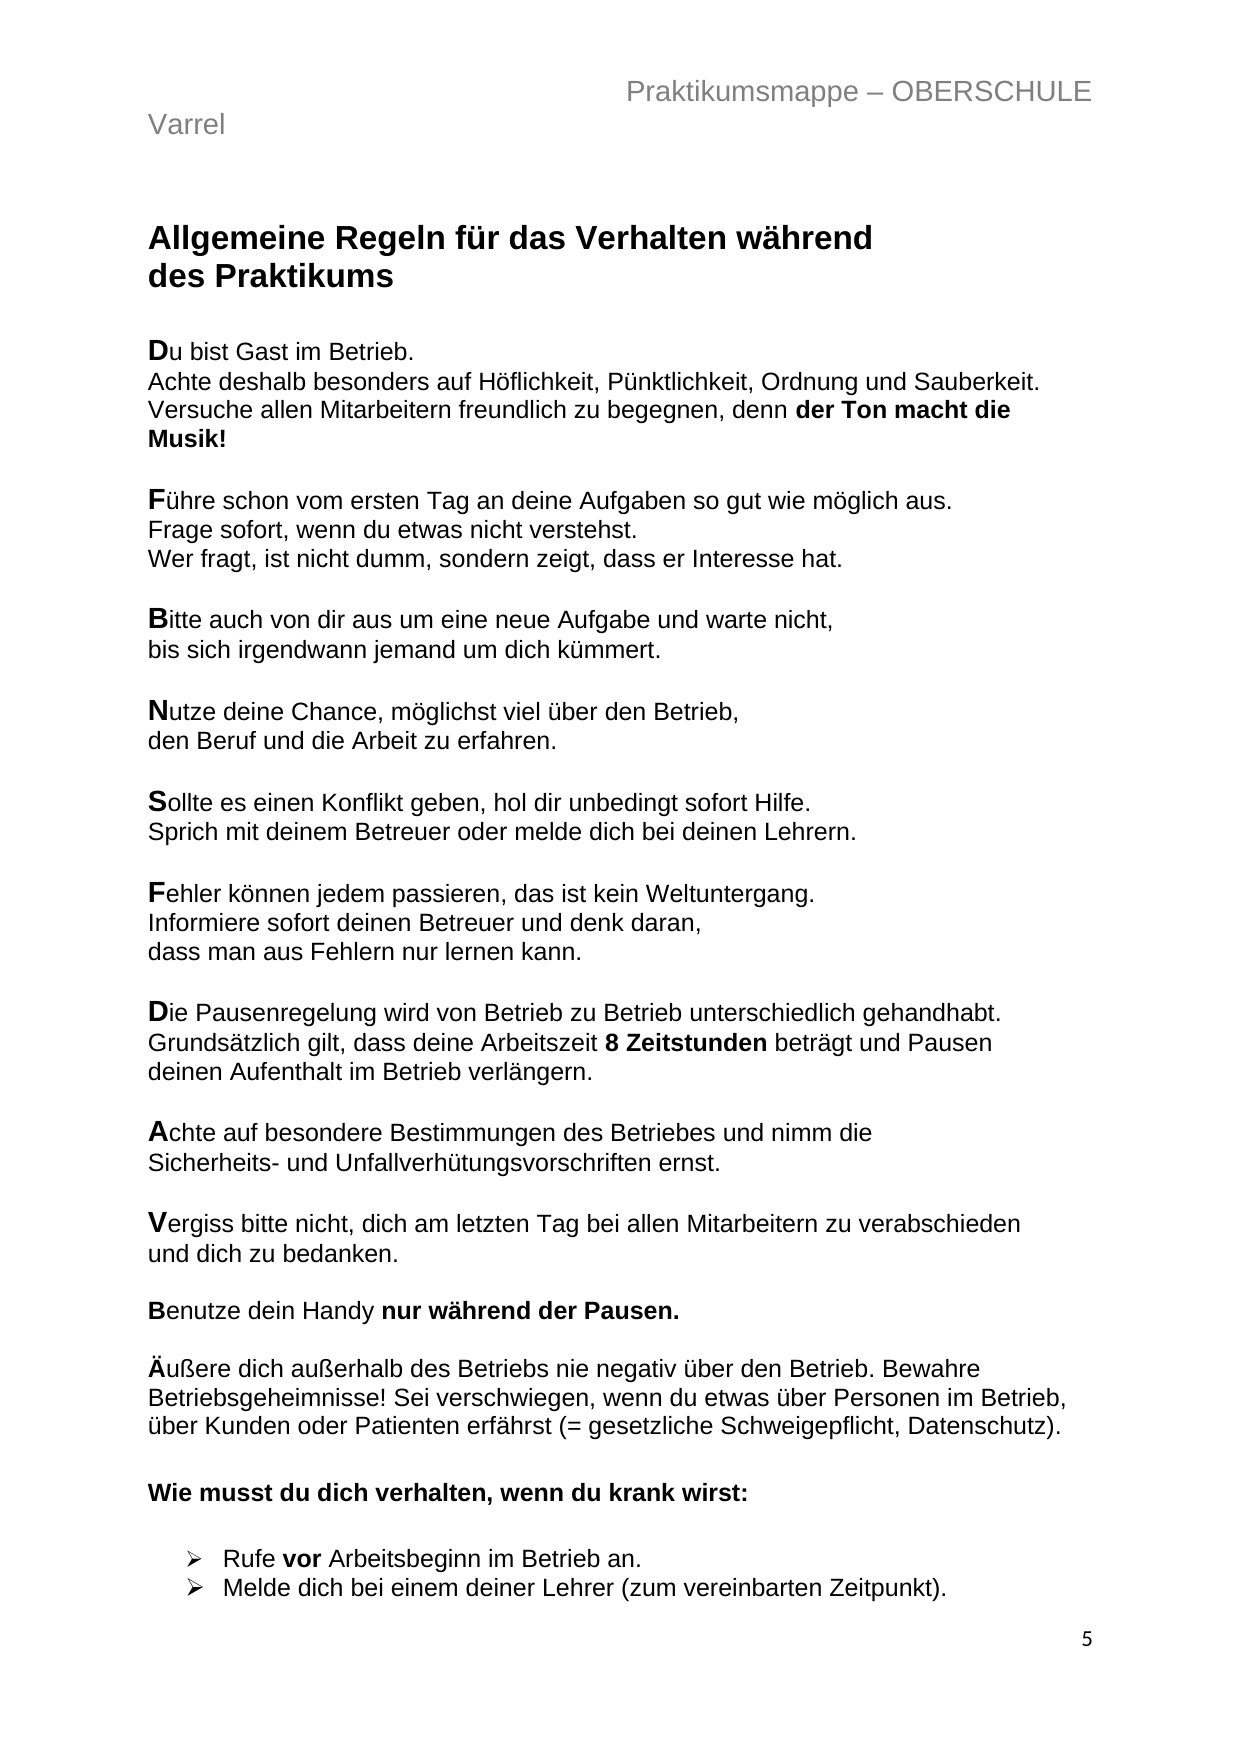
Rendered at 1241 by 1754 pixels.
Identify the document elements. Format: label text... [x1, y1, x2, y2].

text Achte deshalb besonders auf Höflichkeit, Pünktlichkeit, Ordnung und Sauberkeit. [148, 367, 1092, 395]
list Melde dich bei einem deiner Lehrer (zum vereinbarten Zeitpunkt). [185, 1572, 1092, 1601]
text Allgemeine Regeln für das Verhalten während [148, 218, 1092, 256]
text des Praktikums [148, 256, 1092, 295]
text Achte auf besondere Bestimmungen des Betriebes und nimm die [148, 1114, 1092, 1148]
text Führe schon vom ersten Tag an deine Aufgaben so gut wie möglich aus. [148, 482, 1092, 515]
text Äußere dich außerhalb des Betriebs nie negativ über den Betrieb. Bewahre Betriebsgeheimnisse! Sei verschwiegen, wenn du etwas über Personen im Betrieb, über Kunden oder Patienten erfährst (= gesetzliche Schweigepflicht, Datenschutz). [148, 1354, 1092, 1440]
text Die Pausenregelung wird von Betrieb zu Betrieb unterschiedlich gehandhabt. [148, 994, 1092, 1028]
text Frage sofort, wenn du etwas nicht verstehst. [148, 515, 1092, 544]
text Fehler können jedem passieren, das ist kein Weltuntergang. [148, 874, 1092, 908]
text Grundsätzlich gilt, dass deine Arbeitszeit 8 Zeitstunden beträgt und Pausen [148, 1028, 1092, 1057]
text Benutze dein Handy nur während der Pausen. [148, 1296, 1092, 1325]
text Sprich mit deinem Betreuer oder melde dich bei deinen Lehrern. [148, 817, 1092, 846]
text und dich zu bedanken. [148, 1239, 1092, 1267]
text Versuche allen Mitarbeitern freundlich zu begegnen, denn der Ton macht die Musik! [148, 395, 1092, 453]
text bis sich irgendwann jemand um dich kümmert. [148, 635, 1092, 664]
text dass man aus Fehlern nur lernen kann. [148, 937, 1092, 966]
list Rufe vor Arbeitsbeginn im Betrieb an. [185, 1544, 1092, 1572]
text Vergiss bitte nicht, dich am letzten Tag bei allen Mitarbeitern zu verabschieden [148, 1205, 1092, 1239]
text Informiere sofort deinen Betreuer und denk daran, [148, 908, 1092, 937]
text den Beruf und die Arbeit zu erfahren. [148, 726, 1092, 755]
text Wer fragt, ist nicht dumm, sondern zeigt, dass er Interesse hat. [148, 544, 1092, 573]
text deinen Aufenthalt im Betrieb verlängern. [148, 1057, 1092, 1085]
text Nutze deine Chance, möglichst viel über den Betrieb, [148, 692, 1092, 726]
text Sollte es einen Konflikt geben, hol dir unbedingt sofort Hilfe. [148, 783, 1092, 817]
text Du bist Gast im Betrieb. [148, 333, 1092, 367]
text Bitte auch von dir aus um eine neue Aufgabe und warte nicht, [148, 601, 1092, 635]
text Wie musst du dich verhalten, wenn du krank wirst: [148, 1477, 1092, 1506]
text Sicherheits- und Unfallverhütungsvorschriften ernst. [148, 1148, 1092, 1176]
